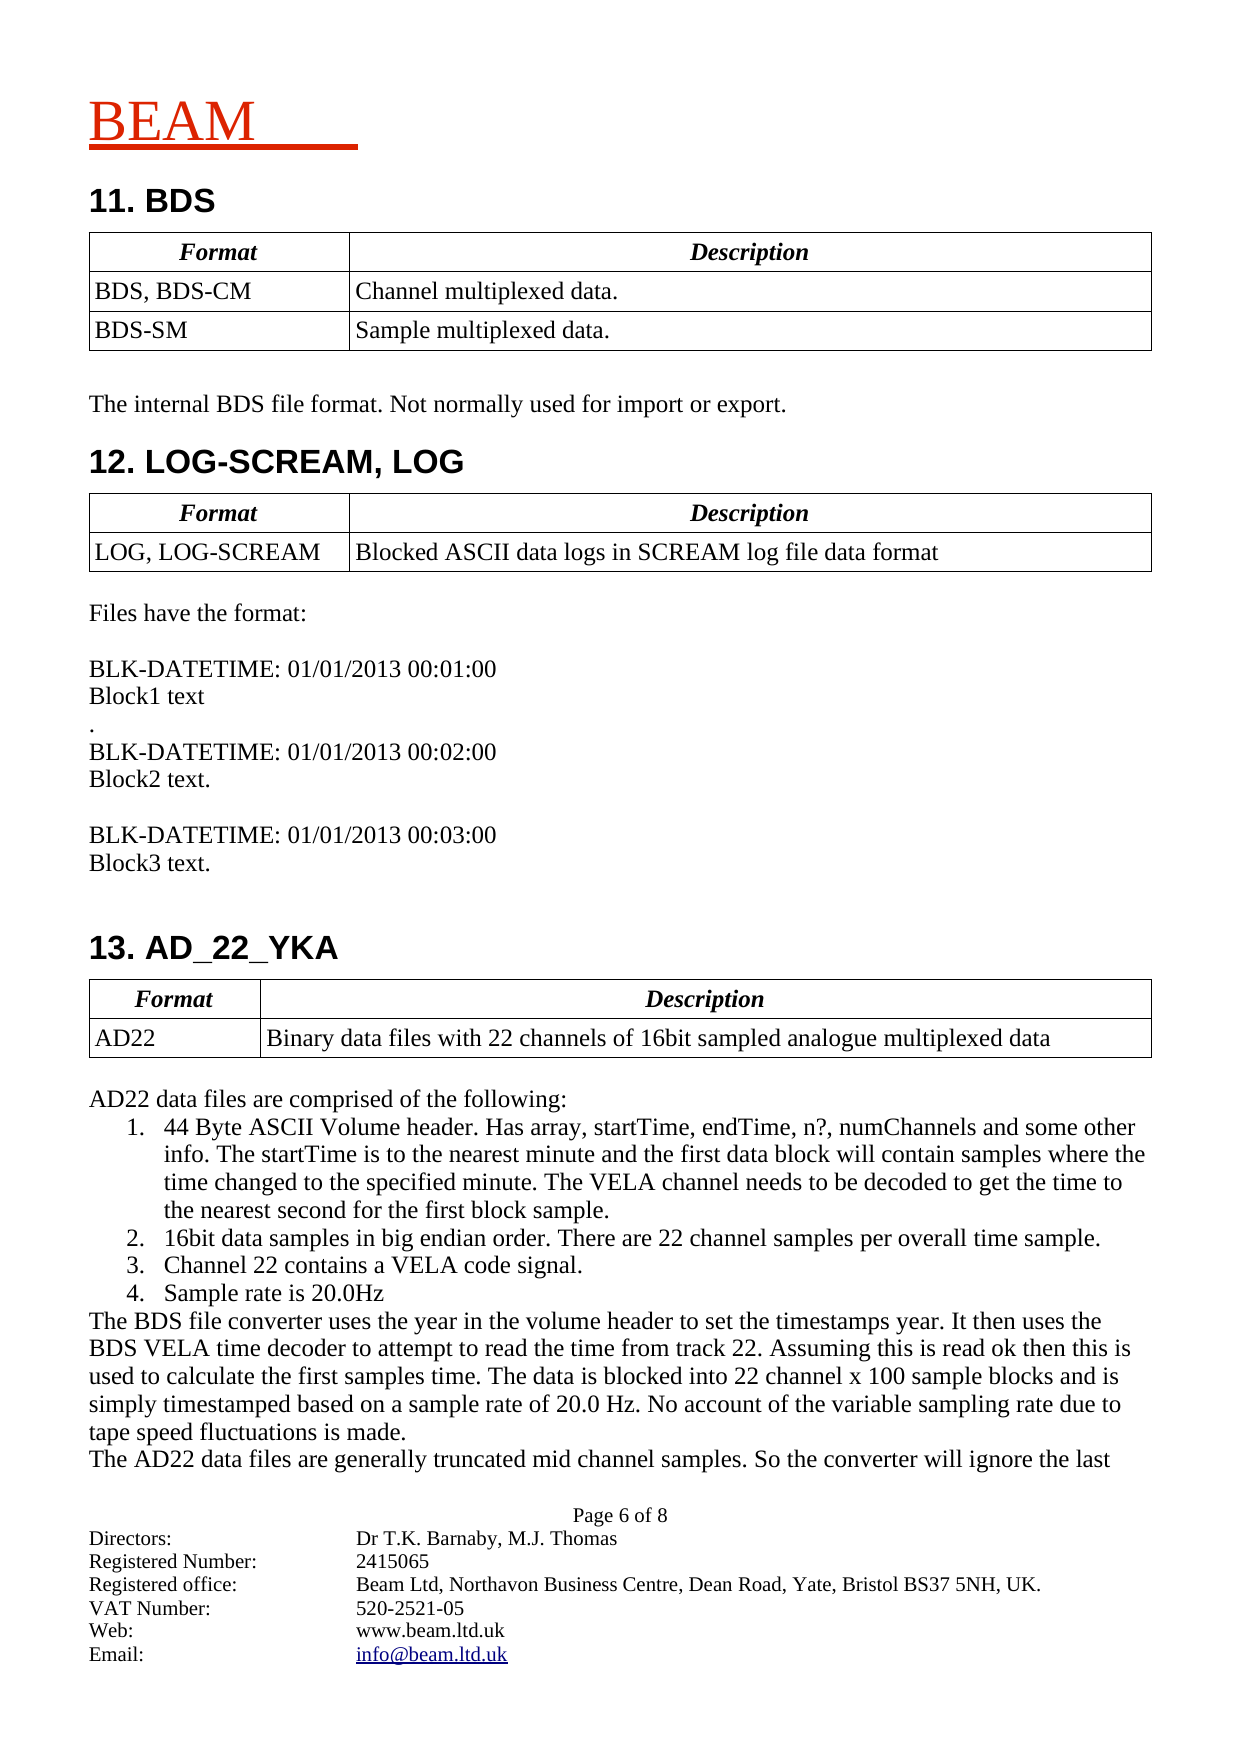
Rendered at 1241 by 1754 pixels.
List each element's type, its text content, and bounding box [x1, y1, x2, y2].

text BLK-DATETIME: 01/01/2013 00:02:00 [88, 738, 1152, 766]
table_cell LOG, LOG-SCREAM [90, 533, 349, 571]
text The BDS file converter uses the year in the volume header to set the timestamps year. It then uses the BDS VELA time decoder to attempt to read the time from track 22. Assuming this is read ok then this is used to calculate the first samples time. The data is blocked into 22 channel x 100 sample blocks and is simply timestamped based on a sample rate of 20.0 Hz. No account of the variable sampling rate due to tape speed fluctuations is made. [88, 1307, 1152, 1445]
subtitle LOG-SCREAM, LOG [88, 443, 1152, 480]
text Files have the format: [88, 599, 1152, 627]
table_cell Binary data files with 22 channels of 16bit sampled analogue multiplexed data [261, 1019, 1151, 1057]
list Sample rate is 20.0Hz [126, 1279, 1152, 1307]
list Channel 22 contains a VELA code signal. [126, 1251, 1152, 1279]
table_header Format [90, 233, 349, 271]
list 16bit data samples in big endian order. There are 22 channel samples per overall time sample. [126, 1224, 1152, 1251]
table_header Description [350, 233, 1151, 271]
text BLK-DATETIME: 01/01/2013 00:01:00 [88, 655, 1152, 682]
text The AD22 data files are generally truncated mid channel samples. So the converter will ignore the last [88, 1445, 1152, 1473]
table_header Format [90, 980, 260, 1018]
subtitle BDS [88, 182, 1152, 220]
text BLK-DATETIME: 01/01/2013 00:03:00 [88, 821, 1152, 849]
text Block3 text. [88, 849, 1152, 876]
text Block1 text [88, 682, 1152, 710]
text AD22 data files are comprised of the following: [88, 1085, 1152, 1113]
table_cell BDS-SM [90, 312, 349, 350]
table_header Description [261, 980, 1151, 1018]
table_cell AD22 [90, 1019, 260, 1057]
table_header Format [90, 494, 349, 532]
table_cell Channel multiplexed data. [350, 272, 1151, 311]
subtitle AD_22_YKA [88, 929, 1152, 966]
table_cell BDS, BDS-CM [90, 272, 349, 311]
text Block2 text. [88, 766, 1152, 793]
table_cell Sample multiplexed data. [350, 312, 1151, 350]
table_cell Blocked ASCII data logs in SCREAM log file data format [350, 533, 1151, 571]
text . [88, 710, 1152, 738]
list 44 Byte ASCII Volume header. Has array, startTime, endTime, n?, numChannels and some other info. The startTime is to the nearest minute and the first data block will contain samples where the time changed to the specified minute. The VELA channel needs to be decoded to get the time to the nearest second for the first block sample. [126, 1113, 1152, 1224]
table_header Description [350, 494, 1151, 532]
text The internal BDS file format. Not normally used for import or export. [88, 390, 1152, 418]
